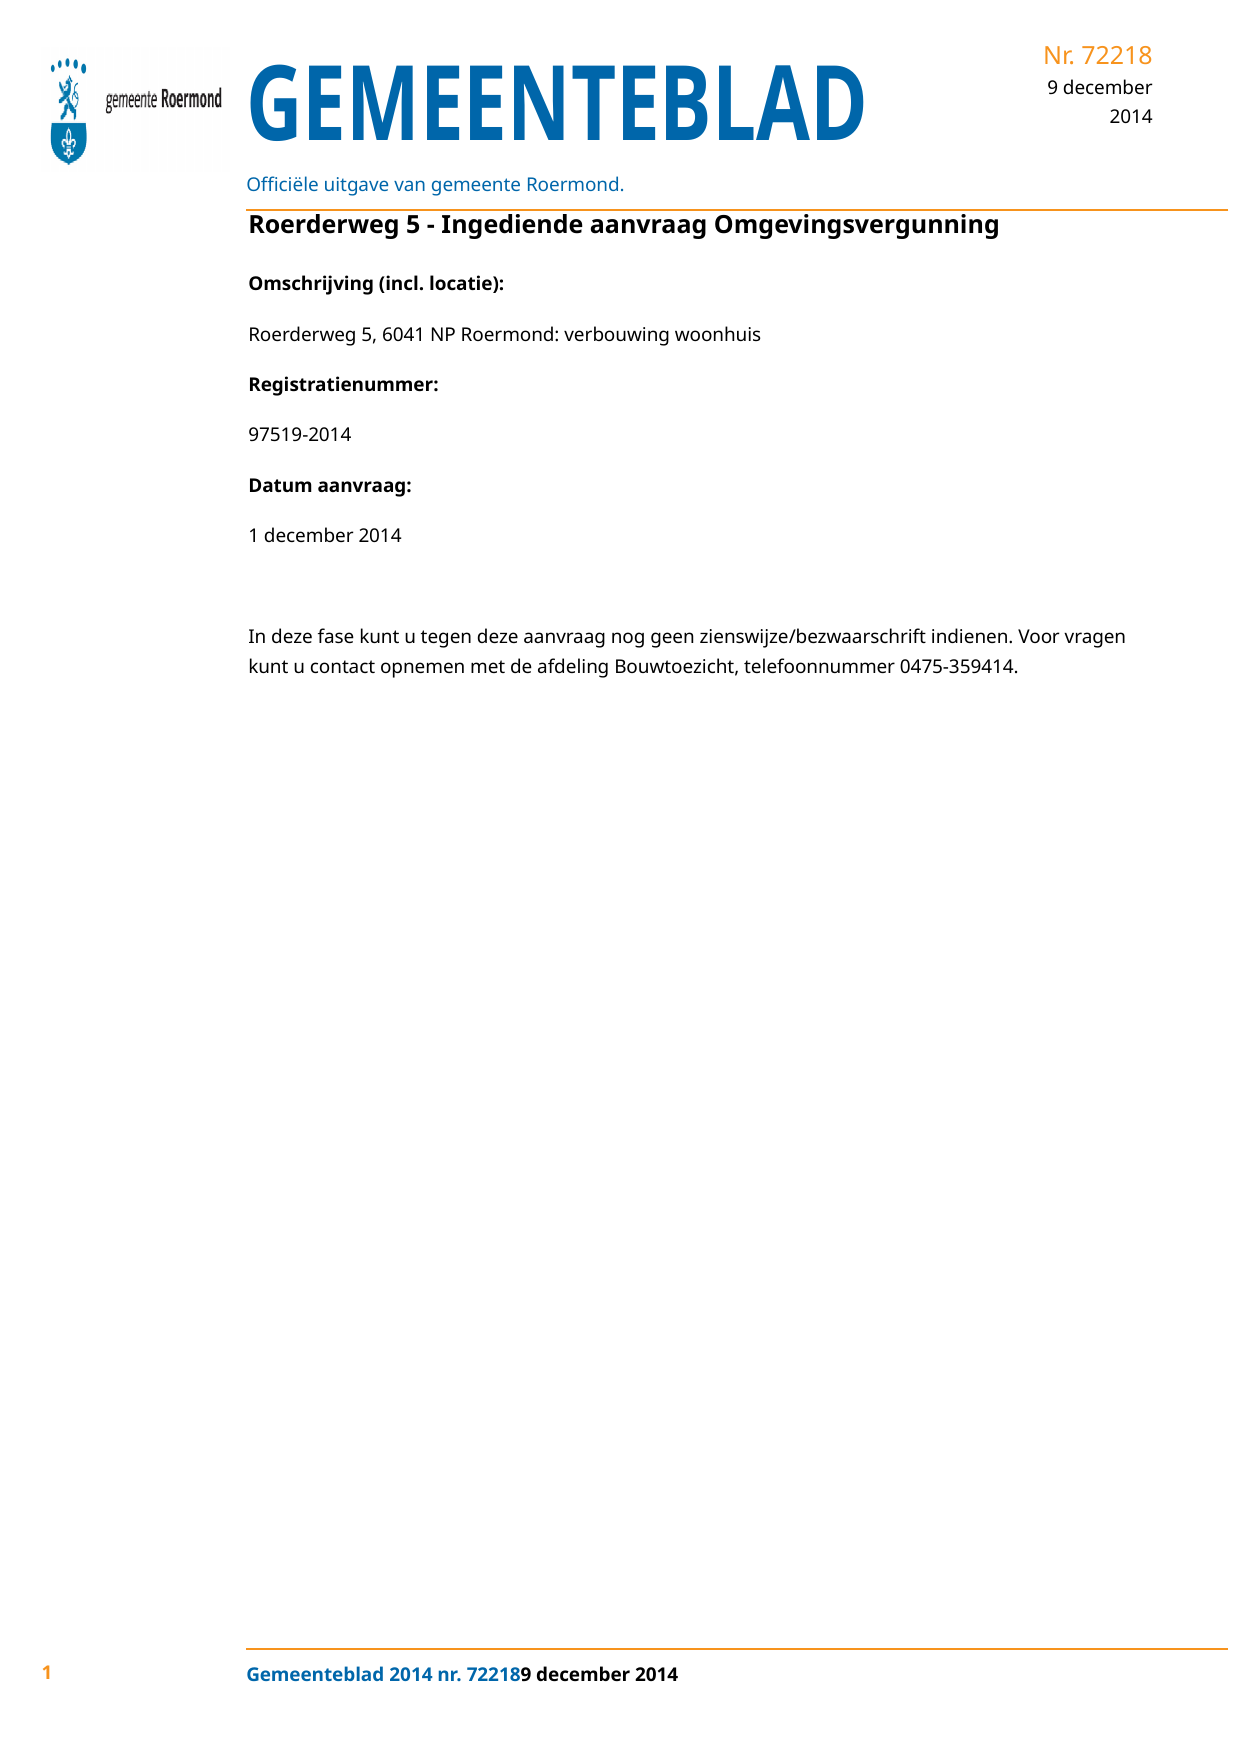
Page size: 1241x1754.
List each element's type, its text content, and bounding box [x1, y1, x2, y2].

picture [41, 47, 231, 172]
text 97519-2014 [248, 422, 1152, 447]
text Roerderweg 5 - Ingediende aanvraag Omgevingsvergunning [248, 211, 1152, 241]
text Registratienummer: [248, 371, 1152, 397]
text In deze fase kunt u tegen deze aanvraag nog geen zienswijze/bezwaarschrift indienen. Voor vragen kunt u contact opnemen met de afdeling Bouwtoezicht, telefoonnummer 0475-359414. [248, 623, 1152, 678]
text Roerderweg 5, 6041 NP Roermond: verbouwing woonhuis [248, 321, 1152, 346]
text Omschrijving (incl. locatie): [248, 270, 1152, 296]
text Datum aanvraag: [248, 472, 1152, 498]
text 1 december 2014 [248, 522, 1152, 548]
